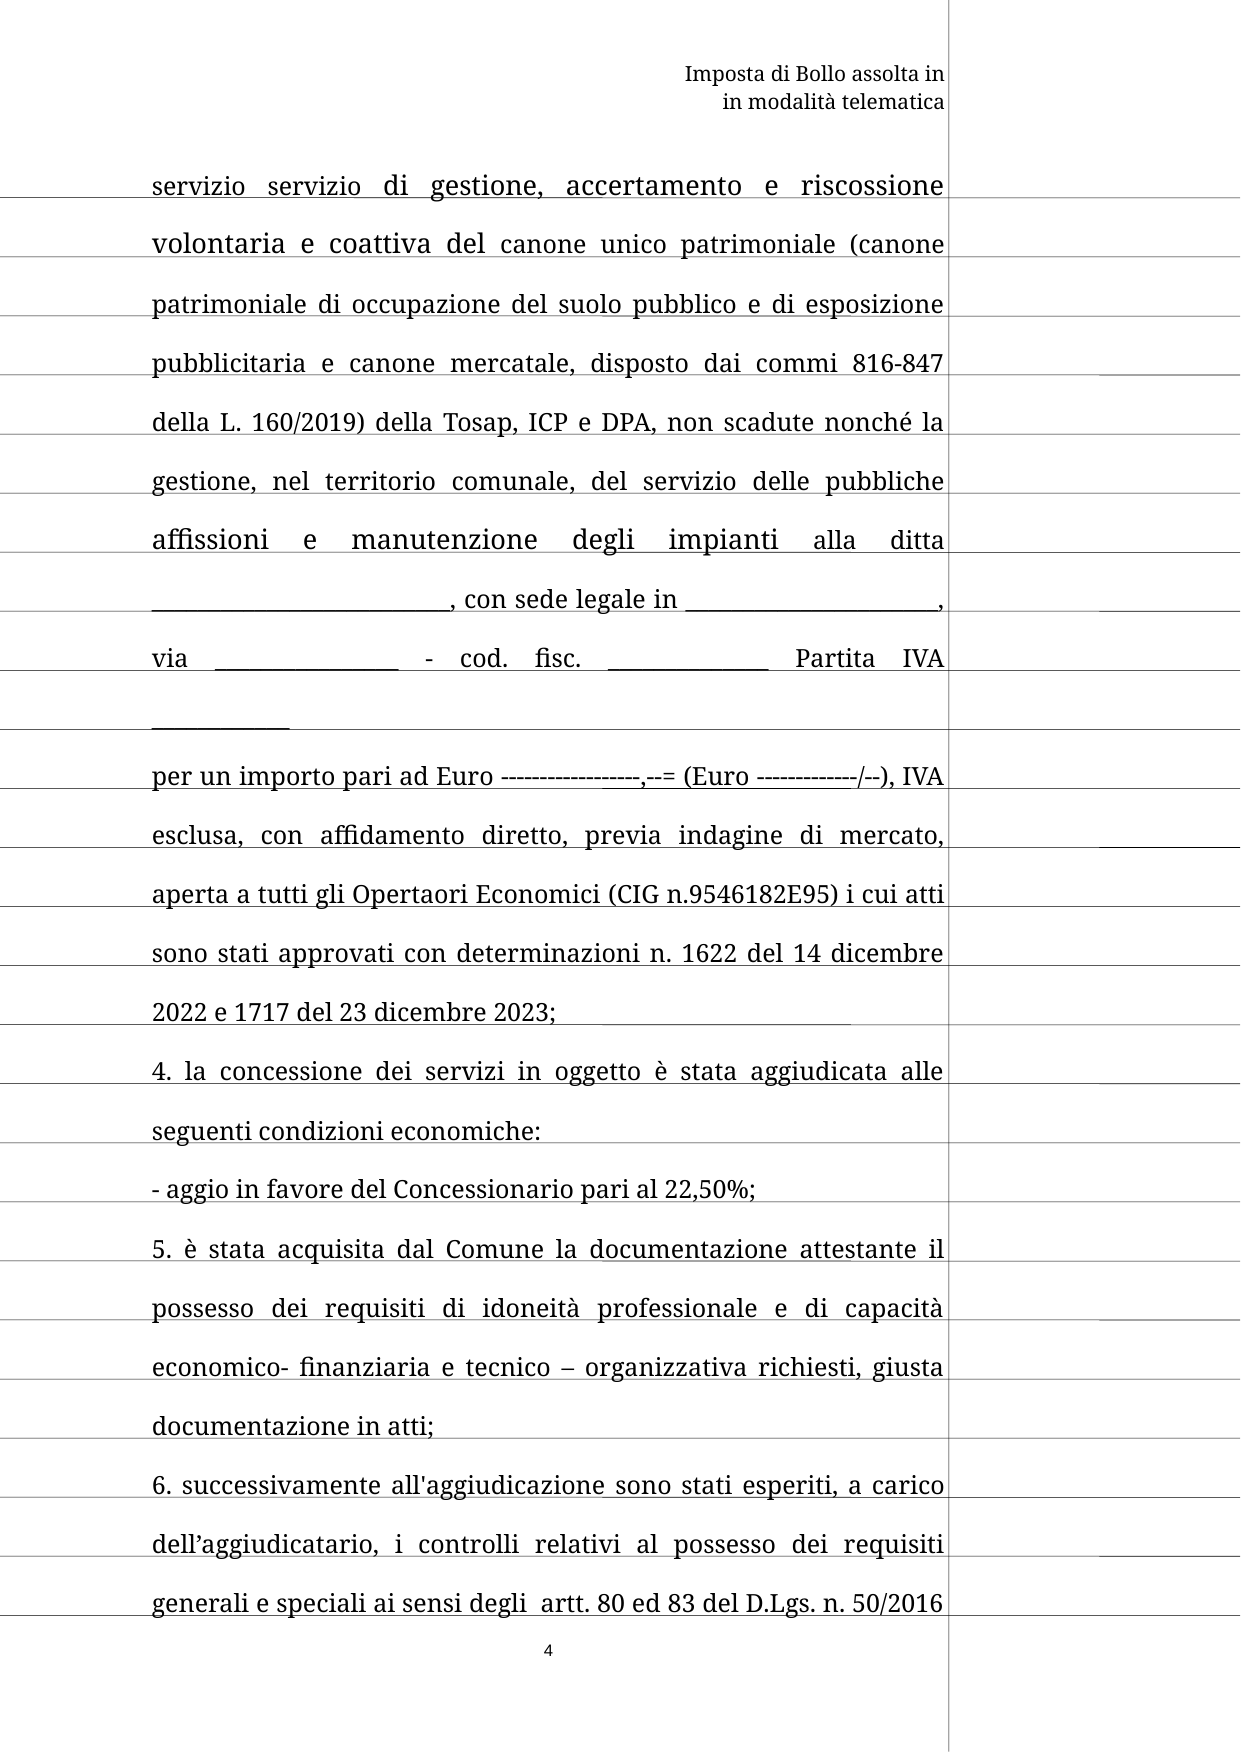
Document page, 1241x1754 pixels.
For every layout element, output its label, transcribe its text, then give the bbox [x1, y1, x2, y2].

text affissioni e manutenzione degli impianti alla ditta [152, 494, 945, 552]
text possesso dei requisiti di idoneità professionale e di capacità [152, 1262, 945, 1319]
text patrimoniale di occupazione del suolo pubblico e di esposizione [152, 258, 945, 315]
text generali e speciali ai sensi degli artt. 80 ed 83 del D.Lgs. n. 50/2016 [152, 1557, 945, 1615]
text 4. la concessione dei servizi in oggetto è stata aggiudicata alle [152, 1034, 945, 1083]
text economico- finanziaria e tecnico – organizzativa richiesti, giusta [152, 1321, 945, 1378]
text __________________________, con sede legale in ______________________, [152, 553, 945, 610]
text sono stati approvati con determinazioni n. 1622 del 14 dicembre [152, 907, 945, 965]
text documentazione in atti; [152, 1380, 945, 1437]
text - aggio in favore del Concessionario pari al 22,50%; [152, 1152, 945, 1201]
text via ________________ - cod. fisc. ______________ Partita IVA [152, 612, 945, 670]
text servizio servizio di gestione, accertamento e riscossione [152, 148, 945, 197]
text dell’aggiudicatario, i controlli relativi al possesso dei requisiti [152, 1498, 945, 1555]
text aperta a tutti gli Opertaori Economici (CIG n.9546182E95) i cui atti [152, 848, 945, 906]
text 5. è stata acquisita dal Comune la documentazione attestante il [152, 1211, 945, 1260]
text [152, 1144, 945, 1152]
text 2022 e 1717 del 23 dicembre 2023; [152, 966, 945, 1024]
text 6. successivamente all'aggiudicazione sono stati esperiti, a carico [152, 1447, 945, 1497]
text seguenti condizioni economiche: [152, 1084, 945, 1142]
text pubblicitaria e canone mercatale, disposto dai commi 816-847 [152, 317, 945, 374]
text [152, 1439, 945, 1447]
text [152, 1203, 945, 1211]
text per un importo pari ad Euro ------------------,--= (Euro -------------/--), IVA [152, 738, 945, 788]
text [152, 1025, 945, 1034]
text volontaria e coattiva del canone unico patrimoniale (canone [152, 198, 945, 256]
text gestione, nel territorio comunale, del servizio delle pubbliche [152, 435, 945, 492]
text ____________ [152, 671, 945, 729]
text esclusa, con affidamento diretto, previa indagine di mercato, [152, 789, 945, 847]
text della L. 160/2019) della Tosap, ICP e DPA, non scadute nonché la [152, 376, 945, 433]
